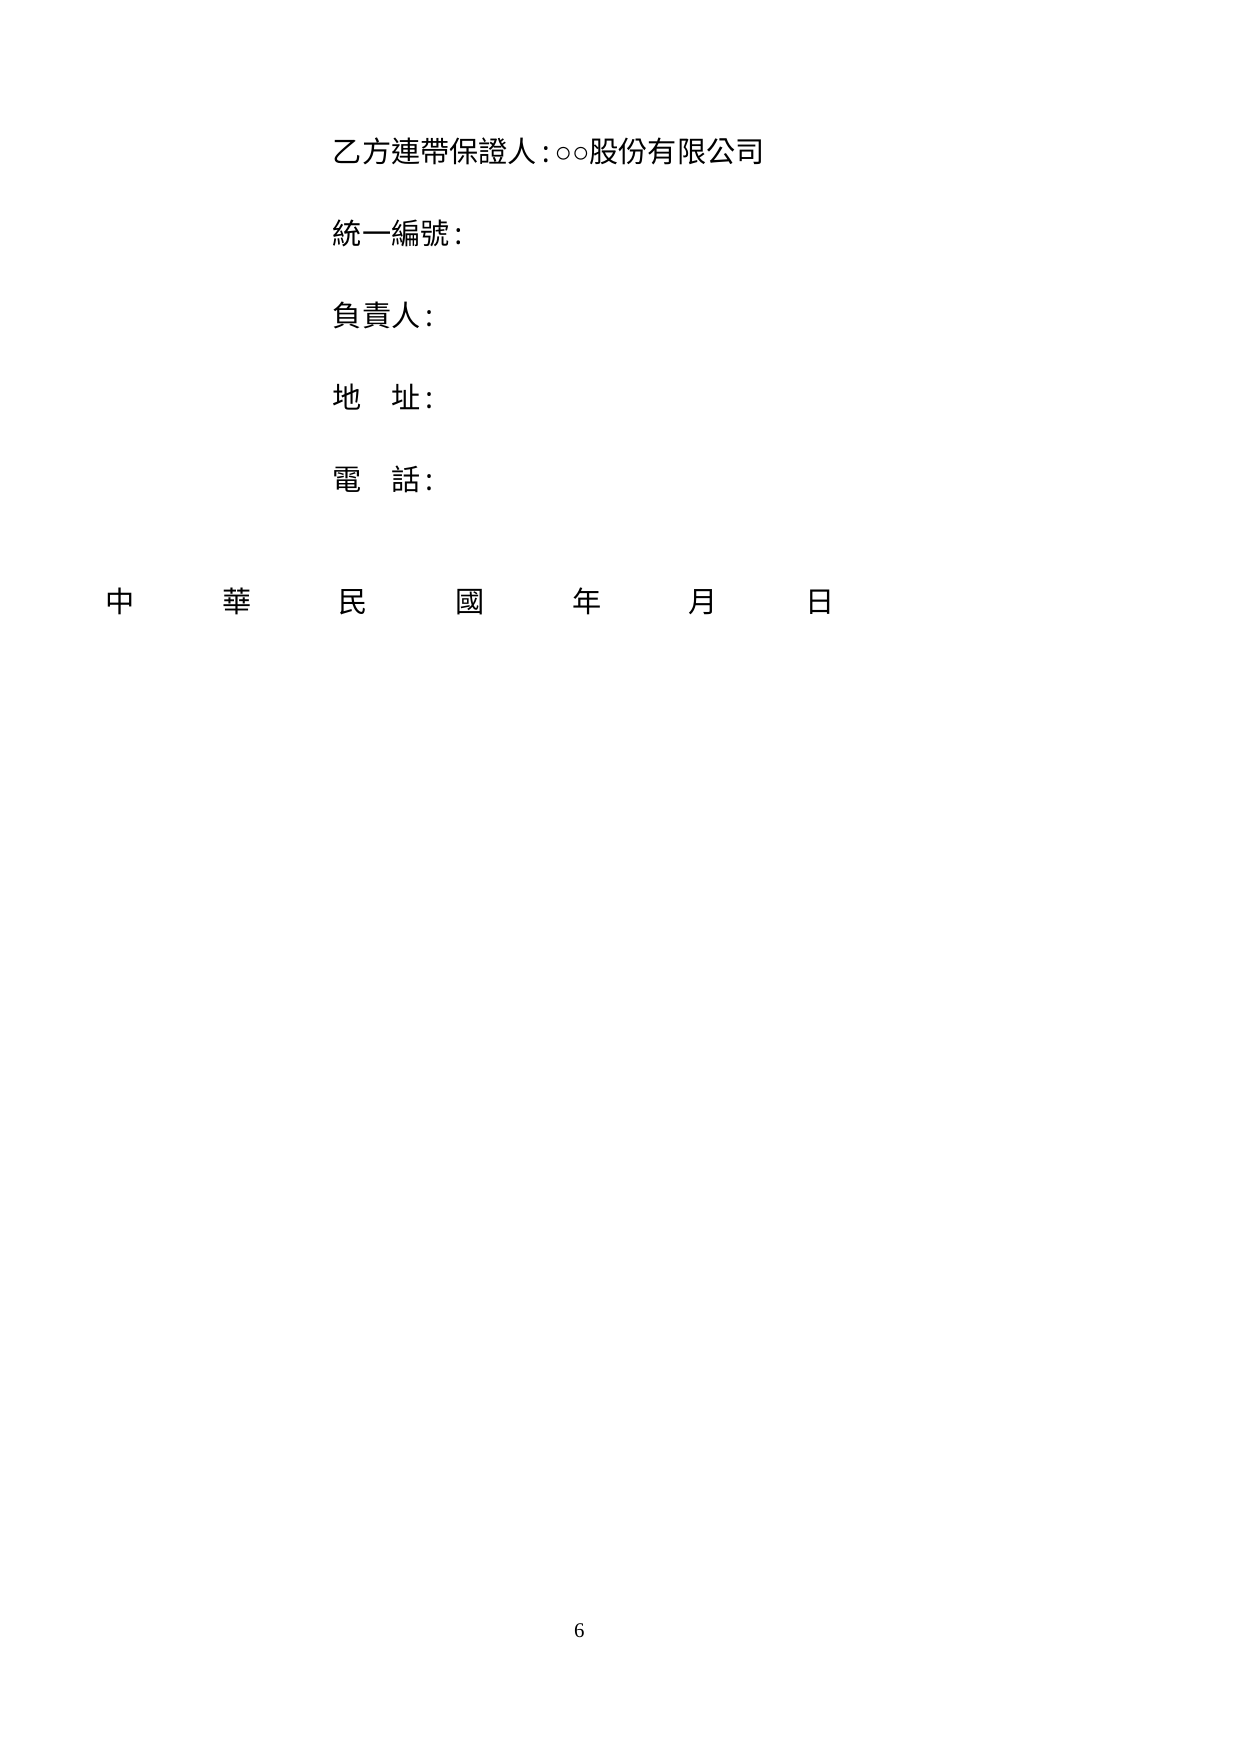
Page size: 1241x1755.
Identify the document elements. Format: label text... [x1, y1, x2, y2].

text 乙方連帶保證人:○○股份有限公司 [105, 128, 1053, 171]
text 負責人: [105, 292, 1053, 335]
text 統一編號: [105, 210, 1053, 253]
text 地 址: [105, 374, 1053, 417]
text 電 話: [105, 457, 1053, 499]
text 中 華 民 國 年 月 日 [105, 578, 1053, 621]
